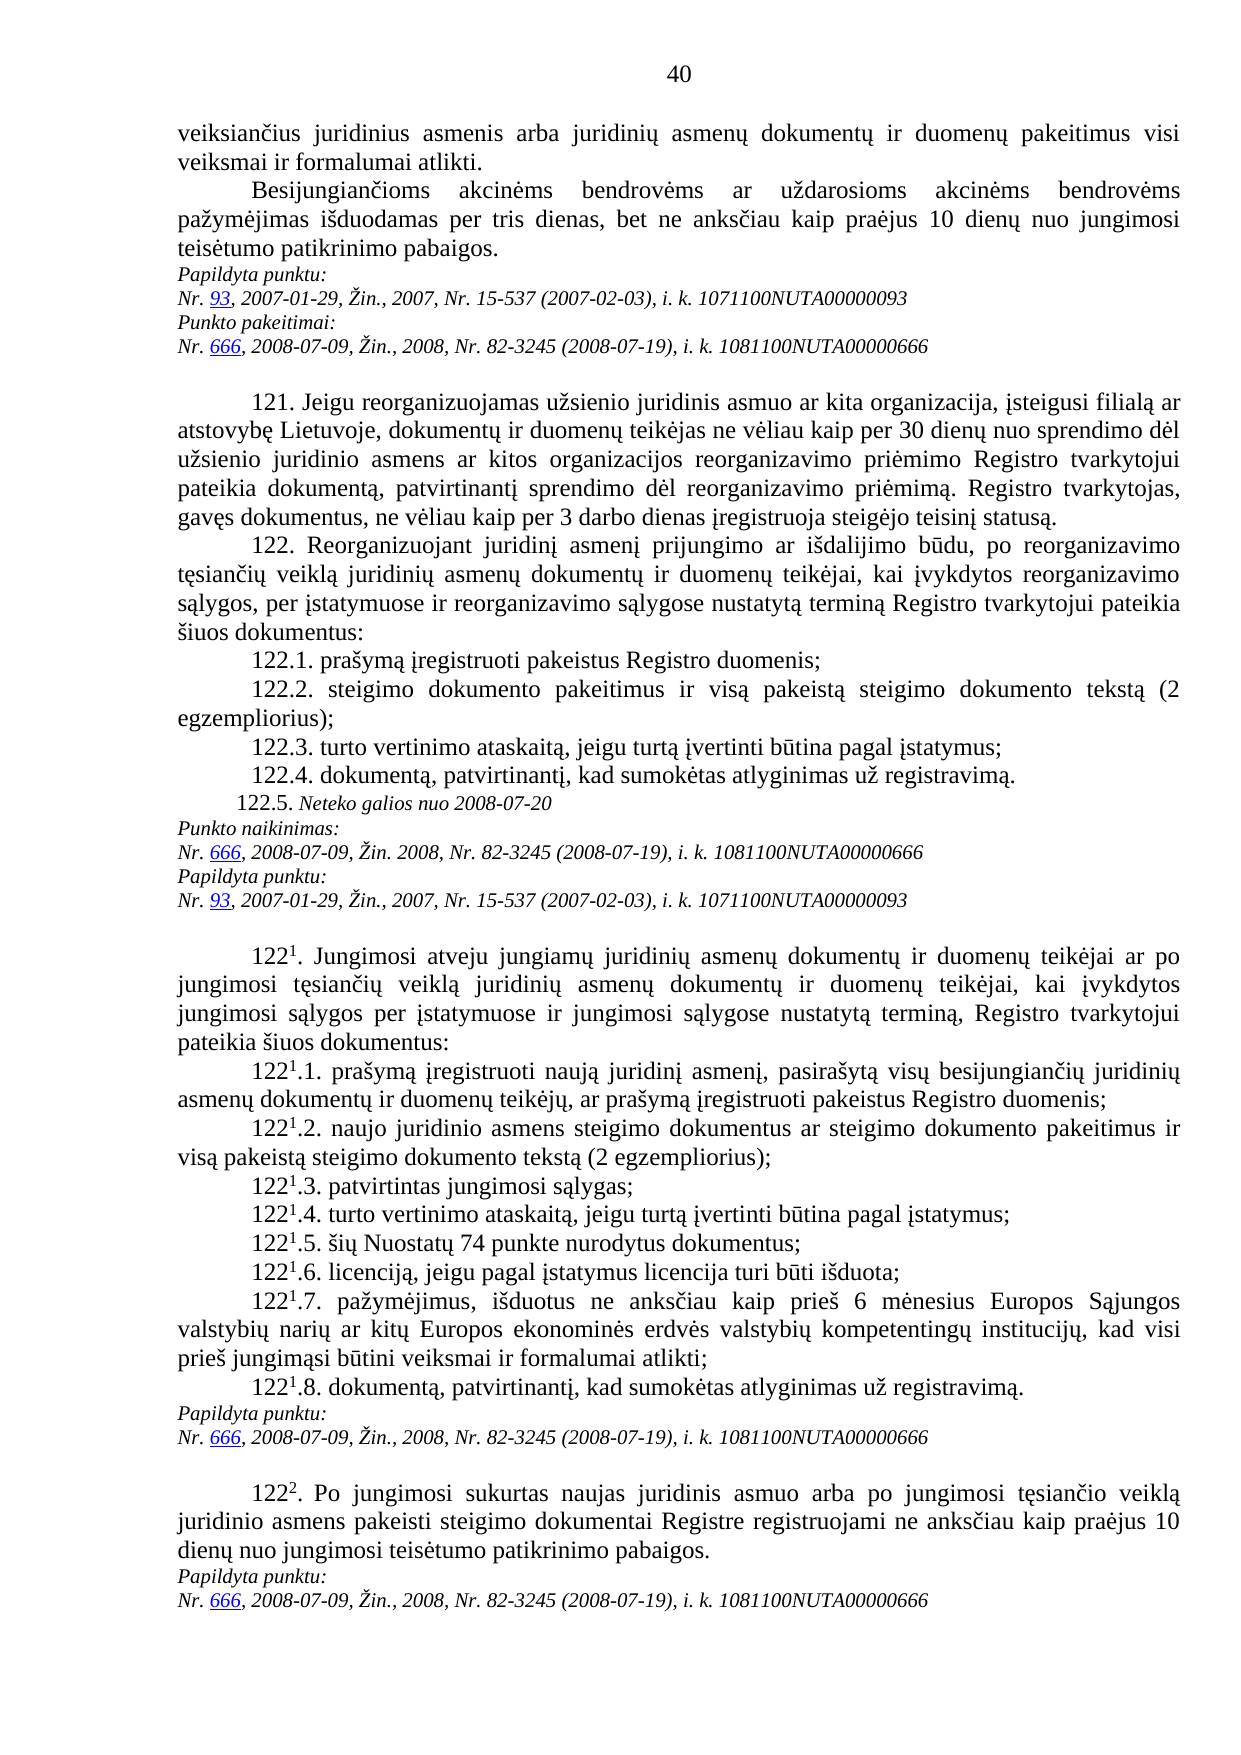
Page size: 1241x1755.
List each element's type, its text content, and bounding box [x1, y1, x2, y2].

text 1221.5. šių Nuostatų 74 punkte nurodytus dokumentus; [177, 1228, 1181, 1257]
text 122.2. steigimo dokumento pakeitimus ir visą pakeistą steigimo dokumento tekstą (2 egzempliorius); [177, 674, 1181, 732]
text 121. Jeigu reorganizuojamas užsienio juridinis asmuo ar kita organizacija, įsteigusi filialą ar atstovybę Lietuvoje, dokumentų ir duomenų teikėjas ne vėliau kaip per 30 dienų nuo sprendimo dėl užsienio juridinio asmens ar kitos organizacijos reorganizavimo priėmimo Registro tvarkytojui pateikia dokumentą, patvirtinantį sprendimo dėl reorganizavimo priėmimą. Registro tvarkytojas, gavęs dokumentus, ne vėliau kaip per 3 darbo dienas įregistruoja steigėjo teisinį statusą. [177, 387, 1181, 531]
text Nr. 93, 2007-01-29, Žin., 2007, Nr. 15-537 (2007-02-03), i. k. 1071100NUTA00000093 [177, 286, 1181, 310]
text Punkto naikinimas: [177, 816, 1181, 840]
text Nr. 666, 2008-07-09, Žin., 2008, Nr. 82-3245 (2008-07-19), i. k. 1081100NUTA00000666 [177, 1425, 1181, 1449]
text 1221.2. naujo juridinio asmens steigimo dokumentus ar steigimo dokumento pakeitimus ir visą pakeistą steigimo dokumento tekstą (2 egzempliorius); [177, 1113, 1181, 1171]
text 1221.1. prašymą įregistruoti naują juridinį asmenį, pasirašytą visų besijungiančių juridinių asmenų dokumentų ir duomenų teikėjų, ar prašymą įregistruoti pakeistus Registro duomenis; [177, 1056, 1181, 1113]
text Nr. 93, 2007-01-29, Žin., 2007, Nr. 15-537 (2007-02-03), i. k. 1071100NUTA00000093 [177, 888, 1181, 912]
text Nr. 666, 2008-07-09, Žin. 2008, Nr. 82-3245 (2008-07-19), i. k. 1081100NUTA00000666 [177, 840, 1181, 864]
text 1221.6. licenciją, jeigu pagal įstatymus licencija turi būti išduota; [177, 1257, 1181, 1286]
text Punkto pakeitimai: [177, 310, 1181, 334]
text Papildyta punktu: [177, 262, 1181, 286]
text Papildyta punktu: [177, 1401, 1181, 1425]
text 1221.4. turto vertinimo ataskaitą, jeigu turtą įvertinti būtina pagal įstatymus; [177, 1199, 1181, 1228]
text 1221.3. patvirtintas jungimosi sąlygas; [177, 1171, 1181, 1199]
text Papildyta punktu: [177, 1564, 1181, 1588]
text Besijungiančioms akcinėms bendrovėms ar uždarosioms akcinėms bendrovėms pažymėjimas išduodamas per tris dienas, bet ne anksčiau kaip praėjus 10 dienų nuo jungimosi teisėtumo patikrinimo pabaigos. [177, 176, 1181, 262]
text 1221.7. pažymėjimus, išduotus ne anksčiau kaip prieš 6 mėnesius Europos Sąjungos valstybių narių ar kitų Europos ekonominės erdvės valstybių kompetentingų institucijų, kad visi prieš jungimąsi būtini veiksmai ir formalumai atlikti; [177, 1286, 1181, 1372]
text 122.3. turto vertinimo ataskaitą, jeigu turtą įvertinti būtina pagal įstatymus; [177, 732, 1181, 761]
text veiksiančius juridinius asmenis arba juridinių asmenų dokumentų ir duomenų pakeitimus visi veiksmai ir formalumai atlikti. [177, 118, 1181, 176]
text 122.5. Neteko galios nuo 2008-07-20 [177, 789, 1181, 816]
text 122.1. prašymą įregistruoti pakeistus Registro duomenis; [177, 646, 1181, 674]
text 1221.8. dokumentą, patvirtinantį, kad sumokėtas atlyginimas už registravimą. [177, 1372, 1181, 1401]
text 1222. Po jungimosi sukurtas naujas juridinis asmuo arba po jungimosi tęsiančio veiklą juridinio asmens pakeisti steigimo dokumentai Registre registruojami ne anksčiau kaip praėjus 10 dienų nuo jungimosi teisėtumo patikrinimo pabaigos. [177, 1478, 1181, 1564]
text Nr. 666, 2008-07-09, Žin., 2008, Nr. 82-3245 (2008-07-19), i. k. 1081100NUTA00000666 [177, 334, 1181, 358]
text 1221. Jungimosi atveju jungiamų juridinių asmenų dokumentų ir duomenų teikėjai ar po jungimosi tęsiančių veiklą juridinių asmenų dokumentų ir duomenų teikėjai, kai įvykdytos jungimosi sąlygos per įstatymuose ir jungimosi sąlygose nustatytą terminą, Registro tvarkytojui pateikia šiuos dokumentus: [177, 941, 1181, 1056]
text Nr. 666, 2008-07-09, Žin., 2008, Nr. 82-3245 (2008-07-19), i. k. 1081100NUTA00000666 [177, 1588, 1181, 1612]
text 122. Reorganizuojant juridinį asmenį prijungimo ar išdalijimo būdu, po reorganizavimo tęsiančių veiklą juridinių asmenų dokumentų ir duomenų teikėjai, kai įvykdytos reorganizavimo sąlygos, per įstatymuose ir reorganizavimo sąlygose nustatytą terminą Registro tvarkytojui pateikia šiuos dokumentus: [177, 531, 1181, 646]
text 122.4. dokumentą, patvirtinantį, kad sumokėtas atlyginimas už registravimą. [177, 761, 1181, 789]
text Papildyta punktu: [177, 864, 1181, 888]
